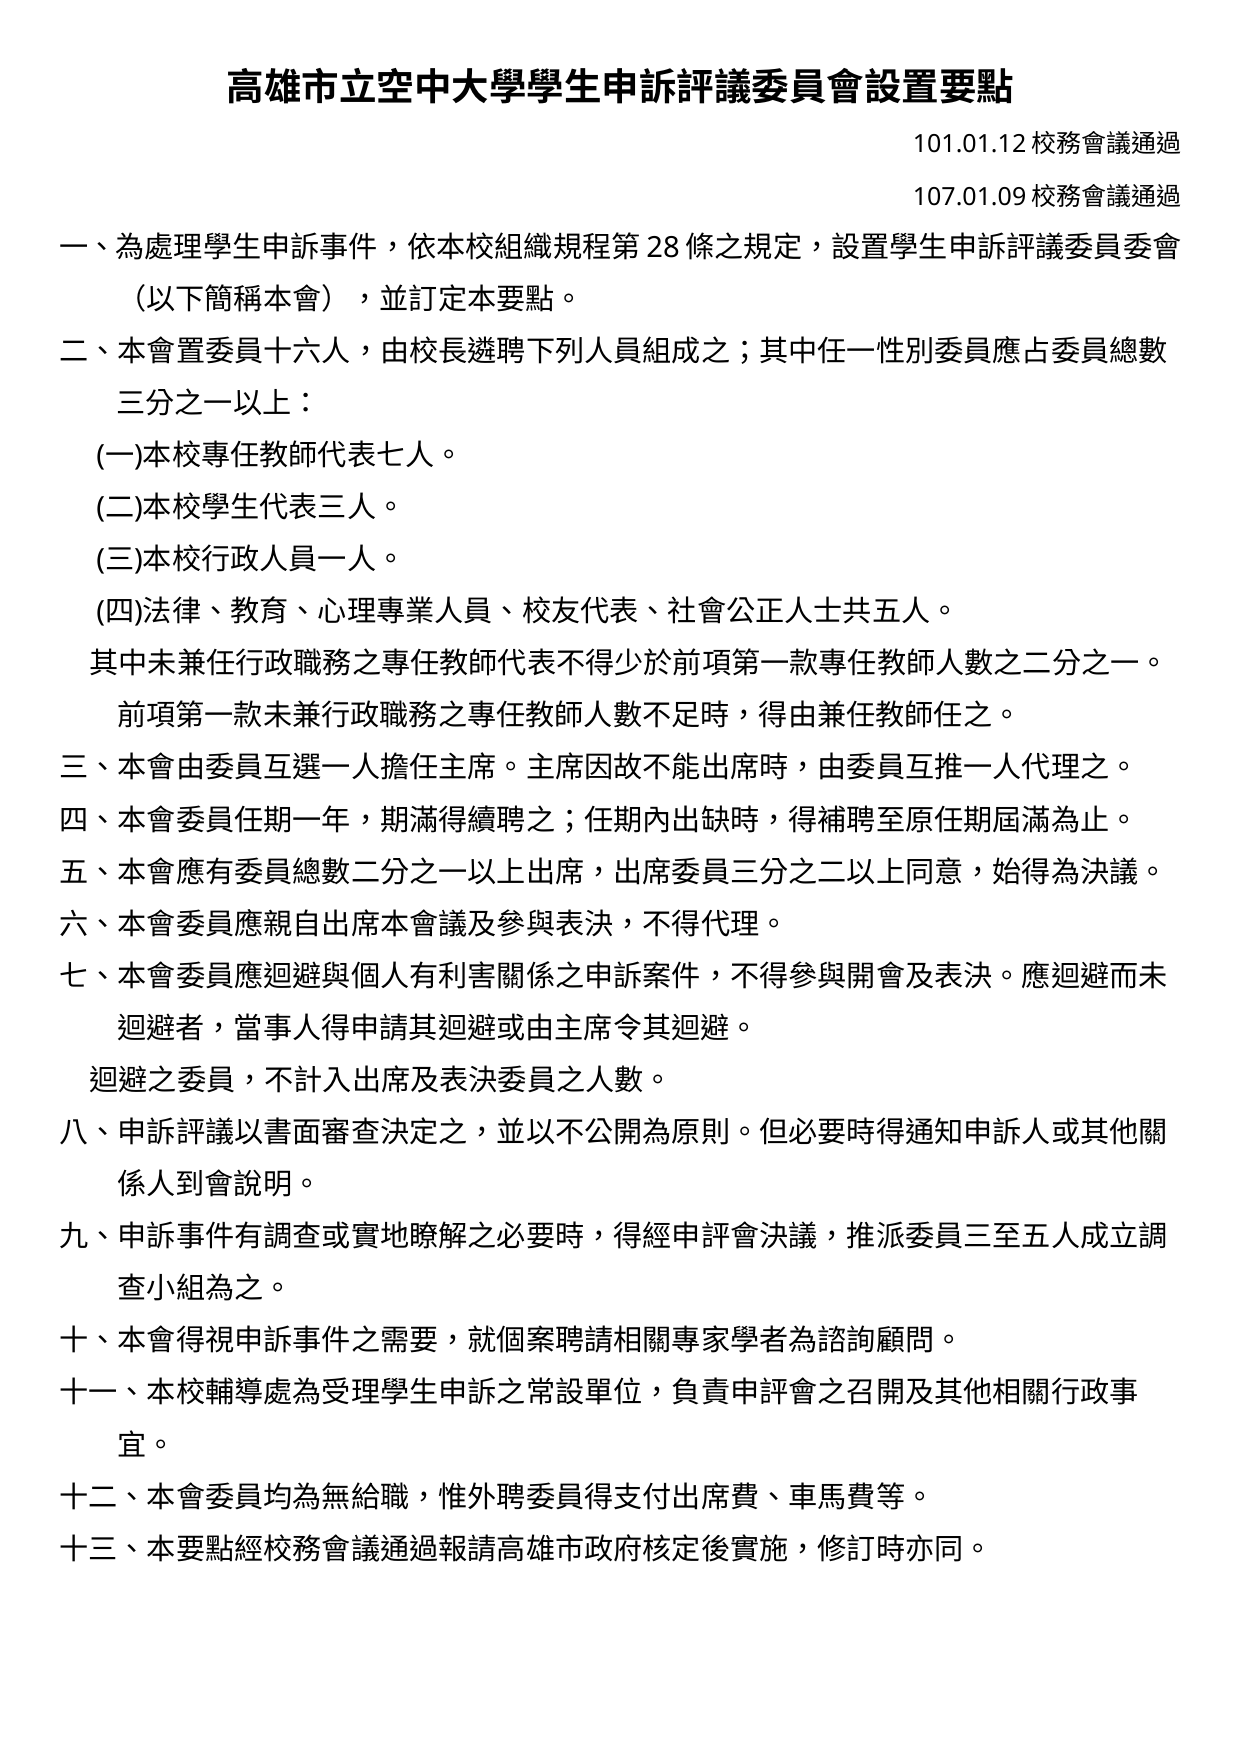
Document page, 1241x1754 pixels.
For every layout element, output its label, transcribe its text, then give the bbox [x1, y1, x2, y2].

text (四)法律、教育、心理專業人員、校友代表、社會公正人士共五人。 [96, 580, 1181, 632]
table_cell 十一、本校輔導處為受理學生申訴之常設單位，負責申評會之召開及其他相關行政事宜。 [48, 1361, 1181, 1465]
text 六、本會委員應親自出席本會議及參與表決，不得代理。 [59, 892, 1181, 944]
text 五、本會應有委員總數二分之一以上出席，出席委員三分之二以上同意，始得為決議。 [59, 840, 1181, 892]
text 101.01.12校務會議通過 [59, 111, 1181, 163]
text (二)本校學生代表三人。 [96, 476, 1181, 528]
text 八、申訴評議以書面審查決定之，並以不公開為原則。但必要時得通知申訴人或其他關 [59, 1101, 1181, 1153]
text (三)本校行政人員一人。 [96, 528, 1181, 580]
text 一、為處理學生申訴事件，依本校組織規程第28條之規定，設置學生申訴評議委員委會 [59, 215, 1181, 267]
text 107.01.09校務會議通過 [59, 163, 1181, 215]
text 三、本會由委員互選一人擔任主席。主席因故不能出席時，由委員互推一人代理之。 [59, 736, 1181, 788]
text 係人到會說明。 [117, 1153, 1181, 1205]
text 高雄市立空中大學學生申訴評議委員會設置要點 [59, 59, 1181, 111]
text 七、本會委員應迴避與個人有利害關係之申訴案件，不得參與開會及表決。應迴避而未 [59, 944, 1181, 997]
text 前項第一款未兼行政職務之專任教師人數不足時，得由兼任教師任之。 [117, 684, 1181, 736]
text 迴避者，當事人得申請其迴避或由主席令其迴避。 [117, 997, 1181, 1049]
text 二、本會置委員十六人，由校長遴聘下列人員組成之；其中任一性別委員應占委員總數三分之一以上： [59, 319, 1181, 424]
table_cell 十、本會得視申訴事件之需要，就個案聘請相關專家學者為諮詢顧問。 [48, 1309, 1181, 1361]
text 四、本會委員任期一年，期滿得續聘之；任期內出缺時，得補聘至原任期屆滿為止。 [59, 788, 1181, 840]
text （以下簡稱本會），並訂定本要點。 [117, 267, 1181, 319]
table_cell 十二、本會委員均為無給職，惟外聘委員得支付出席費、車馬費等。 [48, 1465, 1181, 1517]
text 迴避之委員，不計入出席及表決委員之人數。 [59, 1049, 1181, 1101]
text (一)本校專任教師代表七人。 [96, 424, 1181, 476]
table_cell 十三、本要點經校務會議通過報請高雄市政府核定後實施，修訂時亦同。 [48, 1518, 1181, 1569]
text 其中未兼任行政職務之專任教師代表不得少於前項第一款專任教師人數之二分之一。 [59, 632, 1181, 684]
table_header 九、申訴事件有調查或實地瞭解之必要時，得經申評會決議，推派委員三至五人成立調查小組為之。 [48, 1205, 1181, 1309]
